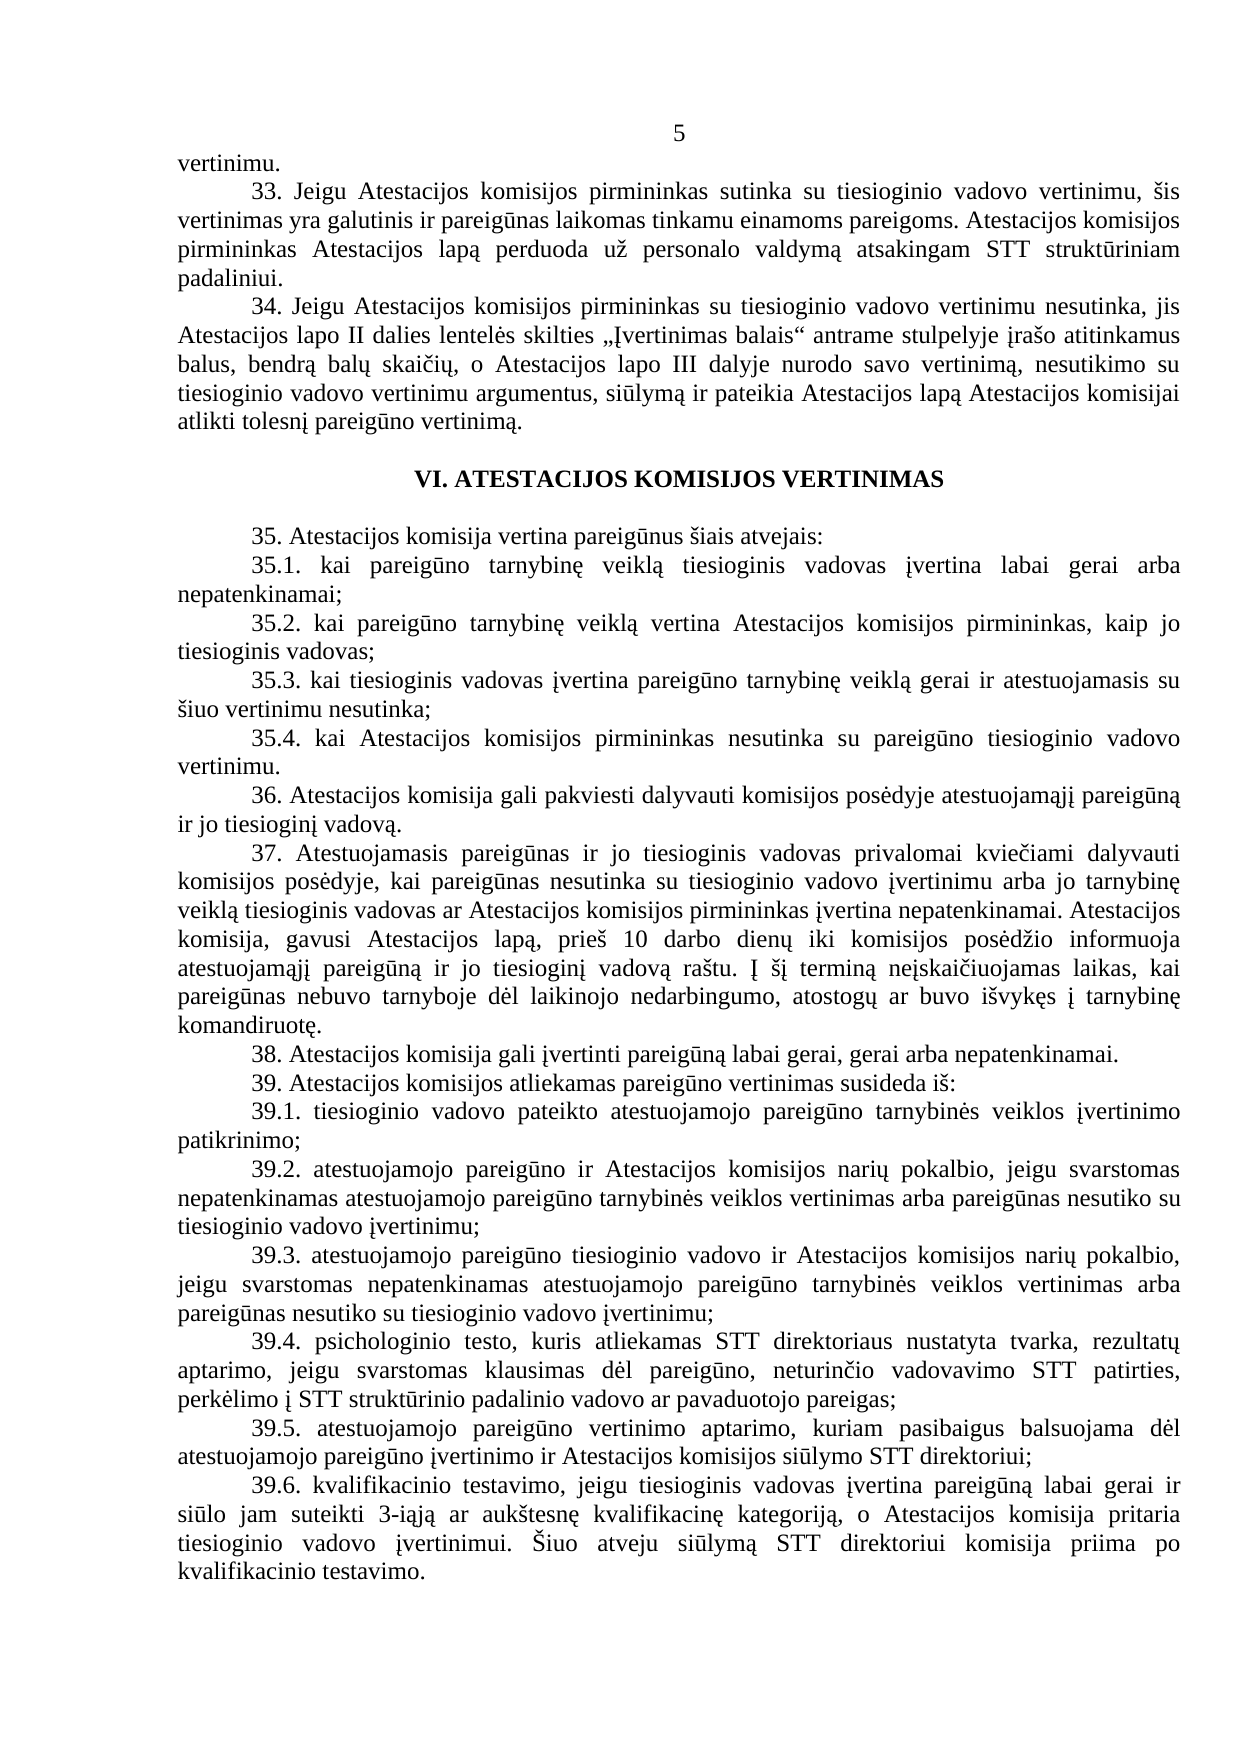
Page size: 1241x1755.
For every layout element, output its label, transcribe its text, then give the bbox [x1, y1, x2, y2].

text vertinimu. [177, 148, 1181, 176]
text 39.2. atestuojamojo pareigūno ir Atestacijos komisijos narių pokalbio, jeigu svarstomas nepatenkinamas atestuojamojo pareigūno tarnybinės veiklos vertinimas arba pareigūnas nesutiko su tiesioginio vadovo įvertinimu; [177, 1154, 1181, 1240]
text 39.1. tiesioginio vadovo pateikto atestuojamojo pareigūno tarnybinės veiklos įvertinimo patikrinimo; [177, 1096, 1181, 1154]
text 34. Jeigu Atestacijos komisijos pirmininkas su tiesioginio vadovo vertinimu nesutinka, jis Atestacijos lapo II dalies lentelės skilties „Įvertinimas balais“ antrame stulpelyje įrašo atitinkamus balus, bendrą balų skaičių, o Atestacijos lapo III dalyje nurodo savo vertinimą, nesutikimo su tiesioginio vadovo vertinimu argumentus, siūlymą ir pateikia Atestacijos lapą Atestacijos komisijai atlikti tolesnį pareigūno vertinimą. [177, 291, 1181, 435]
text 39.5. atestuojamojo pareigūno vertinimo aptarimo, kuriam pasibaigus balsuojama dėl atestuojamojo pareigūno įvertinimo ir Atestacijos komisijos siūlymo STT direktoriui; [177, 1413, 1181, 1470]
text 37. Atestuojamasis pareigūnas ir jo tiesioginis vadovas privalomai kviečiami dalyvauti komisijos posėdyje, kai pareigūnas nesutinka su tiesioginio vadovo įvertinimu arba jo tarnybinę veiklą tiesioginis vadovas ar Atestacijos komisijos pirmininkas įvertina nepatenkinamai. Atestacijos komisija, gavusi Atestacijos lapą, prieš 10 darbo dienų iki komisijos posėdžio informuoja atestuojamąjį pareigūną ir jo tiesioginį vadovą raštu. Į šį terminą neįskaičiuojamas laikas, kai pareigūnas nebuvo tarnyboje dėl laikinojo nedarbingumo, atostogų ar buvo išvykęs į tarnybinę komandiruotę. [177, 838, 1181, 1039]
text 39.6. kvalifikacinio testavimo, jeigu tiesioginis vadovas įvertina pareigūną labai gerai ir siūlo jam suteikti 3-iąją ar aukštesnę kvalifikacinę kategoriją, o Atestacijos komisija pritaria tiesioginio vadovo įvertinimui. Šiuo atveju siūlymą STT direktoriui komisija priima po kvalifikacinio testavimo. [177, 1470, 1181, 1585]
text VI. ATESTACIJOS KOMISIJOS VERTINIMAS [177, 464, 1181, 493]
text 35.3. kai tiesioginis vadovas įvertina pareigūno tarnybinę veiklą gerai ir atestuojamasis su šiuo vertinimu nesutinka; [177, 665, 1181, 723]
text 39. Atestacijos komisijos atliekamas pareigūno vertinimas susideda iš: [177, 1068, 1181, 1096]
text 39.4. psichologinio testo, kuris atliekamas STT direktoriaus nustatyta tvarka, rezultatų aptarimo, jeigu svarstomas klausimas dėl pareigūno, neturinčio vadovavimo STT patirties, perkėlimo į STT struktūrinio padalinio vadovo ar pavaduotojo pareigas; [177, 1326, 1181, 1413]
text 39.3. atestuojamojo pareigūno tiesioginio vadovo ir Atestacijos komisijos narių pokalbio, jeigu svarstomas nepatenkinamas atestuojamojo pareigūno tarnybinės veiklos vertinimas arba pareigūnas nesutiko su tiesioginio vadovo įvertinimu; [177, 1240, 1181, 1326]
text 35.2. kai pareigūno tarnybinę veiklą vertina Atestacijos komisijos pirmininkas, kaip jo tiesioginis vadovas; [177, 608, 1181, 665]
text 35.4. kai Atestacijos komisijos pirmininkas nesutinka su pareigūno tiesioginio vadovo vertinimu. [177, 723, 1181, 780]
text 36. Atestacijos komisija gali pakviesti dalyvauti komisijos posėdyje atestuojamąjį pareigūną ir jo tiesioginį vadovą. [177, 780, 1181, 838]
text 38. Atestacijos komisija gali įvertinti pareigūną labai gerai, gerai arba nepatenkinamai. [177, 1039, 1181, 1068]
text 35.1. kai pareigūno tarnybinę veiklą tiesioginis vadovas įvertina labai gerai arba nepatenkinamai; [177, 550, 1181, 608]
text 33. Jeigu Atestacijos komisijos pirmininkas sutinka su tiesioginio vadovo vertinimu, šis vertinimas yra galutinis ir pareigūnas laikomas tinkamu einamoms pareigoms. Atestacijos komisijos pirmininkas Atestacijos lapą perduoda už personalo valdymą atsakingam STT struktūriniam padaliniui. [177, 176, 1181, 291]
text 35. Atestacijos komisija vertina pareigūnus šiais atvejais: [177, 521, 1181, 550]
